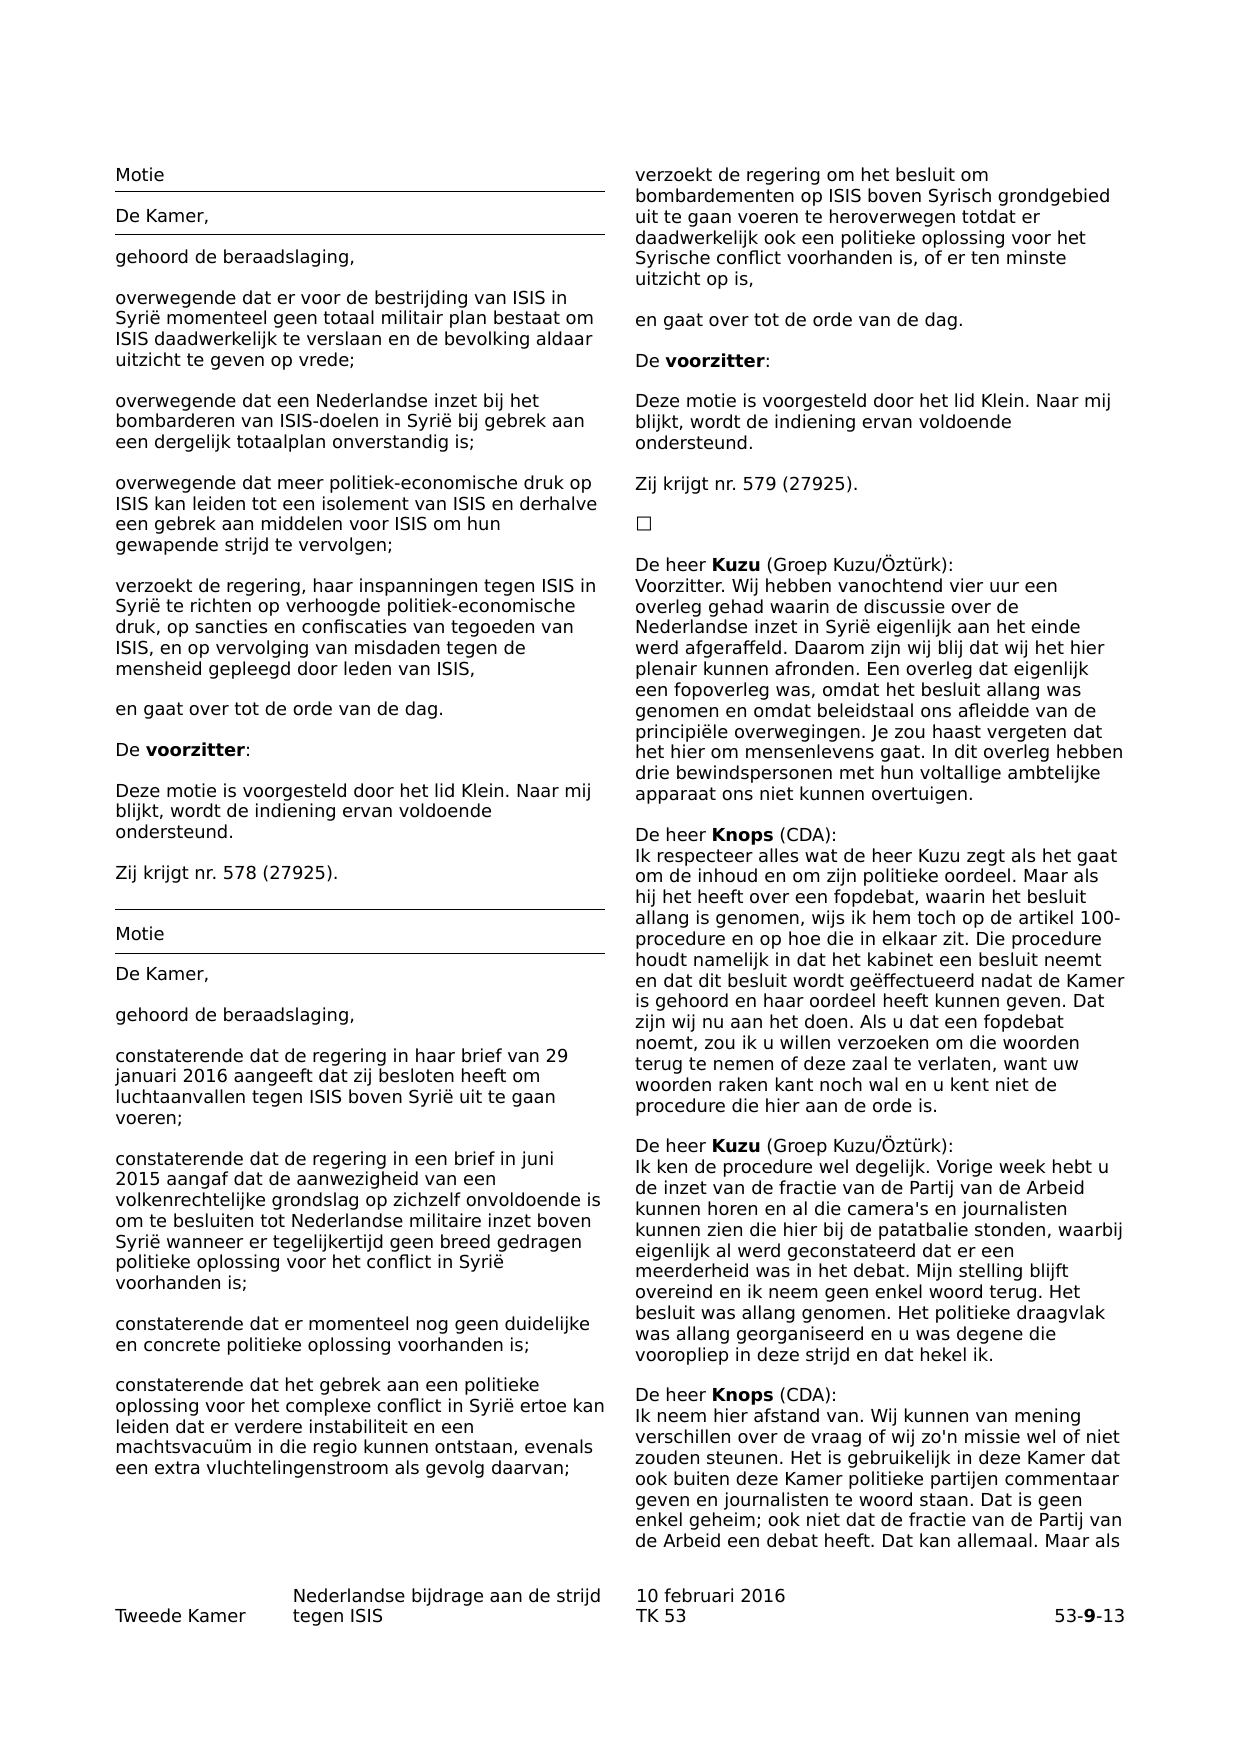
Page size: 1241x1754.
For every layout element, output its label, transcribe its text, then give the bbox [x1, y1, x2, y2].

text De Kamer, [115, 206, 605, 227]
text constaterende dat de regering in haar brief van 29 januari 2016 aangeeft dat zij besloten heeft om luchtaanvallen tegen ISIS boven Syrië uit te gaan voeren; [115, 1046, 605, 1128]
text overwegende dat meer politiek-economische druk op ISIS kan leiden tot een isolement van ISIS en derhalve een gebrek aan middelen voor ISIS om hun gewapende strijd te vervolgen; [115, 473, 605, 556]
text Zij krijgt nr. 579 (27925). [635, 473, 1125, 494]
text Ik neem hier afstand van. Wij kunnen van mening verschillen over de vraag of wij zo'n missie wel of niet zouden steunen. Het is gebruikelijk in deze Kamer dat ook buiten deze Kamer politieke partijen commentaar geven en journalisten te woord staan. Dat is geen enkel geheim; ook niet dat de fractie van de Partij van de Arbeid een debat heeft. Dat kan allemaal. Maar als [635, 1406, 1125, 1552]
text verzoekt de regering, haar inspanningen tegen ISIS in Syrië te richten op verhoogde politiek-economische druk, op sancties en confiscaties van tegoeden van ISIS, en op vervolging van misdaden tegen de mensheid gepleegd door leden van ISIS, [115, 576, 605, 679]
text Motie [115, 165, 605, 186]
text Ik respecteer alles wat de heer Kuzu zegt als het gaat om de inhoud en om zijn politieke oordeel. Maar als hij het heeft over een fopdebat, waarin het besluit allang is genomen, wijs ik hem toch op de artikel 100-procedure en op hoe die in elkaar zit. Die procedure houdt namelijk in dat het kabinet een besluit neemt en dat dit besluit wordt geëffectueerd nadat de Kamer is gehoord en haar oordeel heeft kunnen geven. Dat zijn wij nu aan het doen. Als u dat een fopdebat noemt, zou ik u willen verzoeken om die woorden terug te nemen of deze zaal te verlaten, want uw woorden raken kant noch wal en u kent niet de procedure die hier aan de orde is. [635, 845, 1125, 1116]
text ⬜ [635, 514, 1125, 535]
text De heer Knops (CDA): [635, 825, 1125, 845]
text De voorzitter: [635, 350, 1125, 371]
text overwegende dat er voor de bestrijding van ISIS in Syrië momenteel geen totaal militair plan bestaat om ISIS daadwerkelijk te verslaan en de bevolking aldaar uitzicht te geven op vrede; [115, 287, 605, 370]
text Voorzitter. Wij hebben vanochtend vier uur een overleg gehad waarin de discussie over de Nederlandse inzet in Syrië eigenlijk aan het einde werd afgeraffeld. Daarom zijn wij blij dat wij het hier plenair kunnen afronden. Een overleg dat eigenlijk een fopoverleg was, omdat het besluit allang was genomen en omdat beleidstaal ons afleidde van de principiële overwegingen. Je zou haast vergeten dat het hier om mensenlevens gaat. In dit overleg hebben drie bewindspersonen met hun voltallige ambtelijke apparaat ons niet kunnen overtuigen. [635, 576, 1125, 805]
text constaterende dat er momenteel nog geen duidelijke en concrete politieke oplossing voorhanden is; [115, 1314, 605, 1355]
text De heer Kuzu (Groep Kuzu/Öztürk): [635, 1136, 1125, 1157]
text en gaat over tot de orde van de dag. [635, 310, 1125, 330]
text Ik ken de procedure wel degelijk. Vorige week hebt u de inzet van de fractie van de Partij van de Arbeid kunnen horen en al die camera's en journalisten kunnen zien die hier bij de patatbalie stonden, waarbij eigenlijk al werd geconstateerd dat er een meerderheid was in het debat. Mijn stelling blijft overeind en ik neem geen enkel woord terug. Het besluit was allang genomen. Het politieke draagvlak was allang georganiseerd en u was degene die vooropliep in deze strijd en dat hekel ik. [635, 1157, 1125, 1365]
text constaterende dat het gebrek aan een politieke oplossing voor het complexe conflict in Syrië ertoe kan leiden dat er verdere instabiliteit en een machtsvacuüm in die regio kunnen ontstaan, evenals een extra vluchtelingenstroom als gevolg daarvan; [115, 1375, 605, 1479]
text overwegende dat een Nederlandse inzet bij het bombarderen van ISIS-doelen in Syrië bij gebrek aan een dergelijk totaalplan onverstandig is; [115, 390, 605, 453]
text De voorzitter: [115, 740, 605, 761]
text Deze motie is voorgesteld door het lid Klein. Naar mij blijkt, wordt de indiening ervan voldoende ondersteund. [115, 781, 605, 843]
text gehoord de beraadslaging, [115, 1005, 605, 1026]
text Motie [115, 923, 605, 944]
text De heer Knops (CDA): [635, 1385, 1125, 1406]
text De heer Kuzu (Groep Kuzu/Öztürk): [635, 555, 1125, 576]
text verzoekt de regering om het besluit om bombardementen op ISIS boven Syrisch grondgebied uit te gaan voeren te heroverwegen totdat er daadwerkelijk ook een politieke oplossing voor het Syrische conflict voorhanden is, of er ten minste uitzicht op is, [635, 165, 1125, 290]
text De Kamer, [115, 964, 605, 985]
text gehoord de beraadslaging, [115, 247, 605, 267]
text Deze motie is voorgesteld door het lid Klein. Naar mij blijkt, wordt de indiening ervan voldoende ondersteund. [635, 391, 1125, 453]
text en gaat over tot de orde van de dag. [115, 699, 605, 720]
text constaterende dat de regering in een brief in juni 2015 aangaf dat de aanwezigheid van een volkenrechtelijke grondslag op zichzelf onvoldoende is om te besluiten tot Nederlandse militaire inzet boven Syrië wanneer er tegelijkertijd geen breed gedragen politieke oplossing voor het conflict in Syrië voorhanden is; [115, 1148, 605, 1294]
text Zij krijgt nr. 578 (27925). [115, 863, 605, 883]
